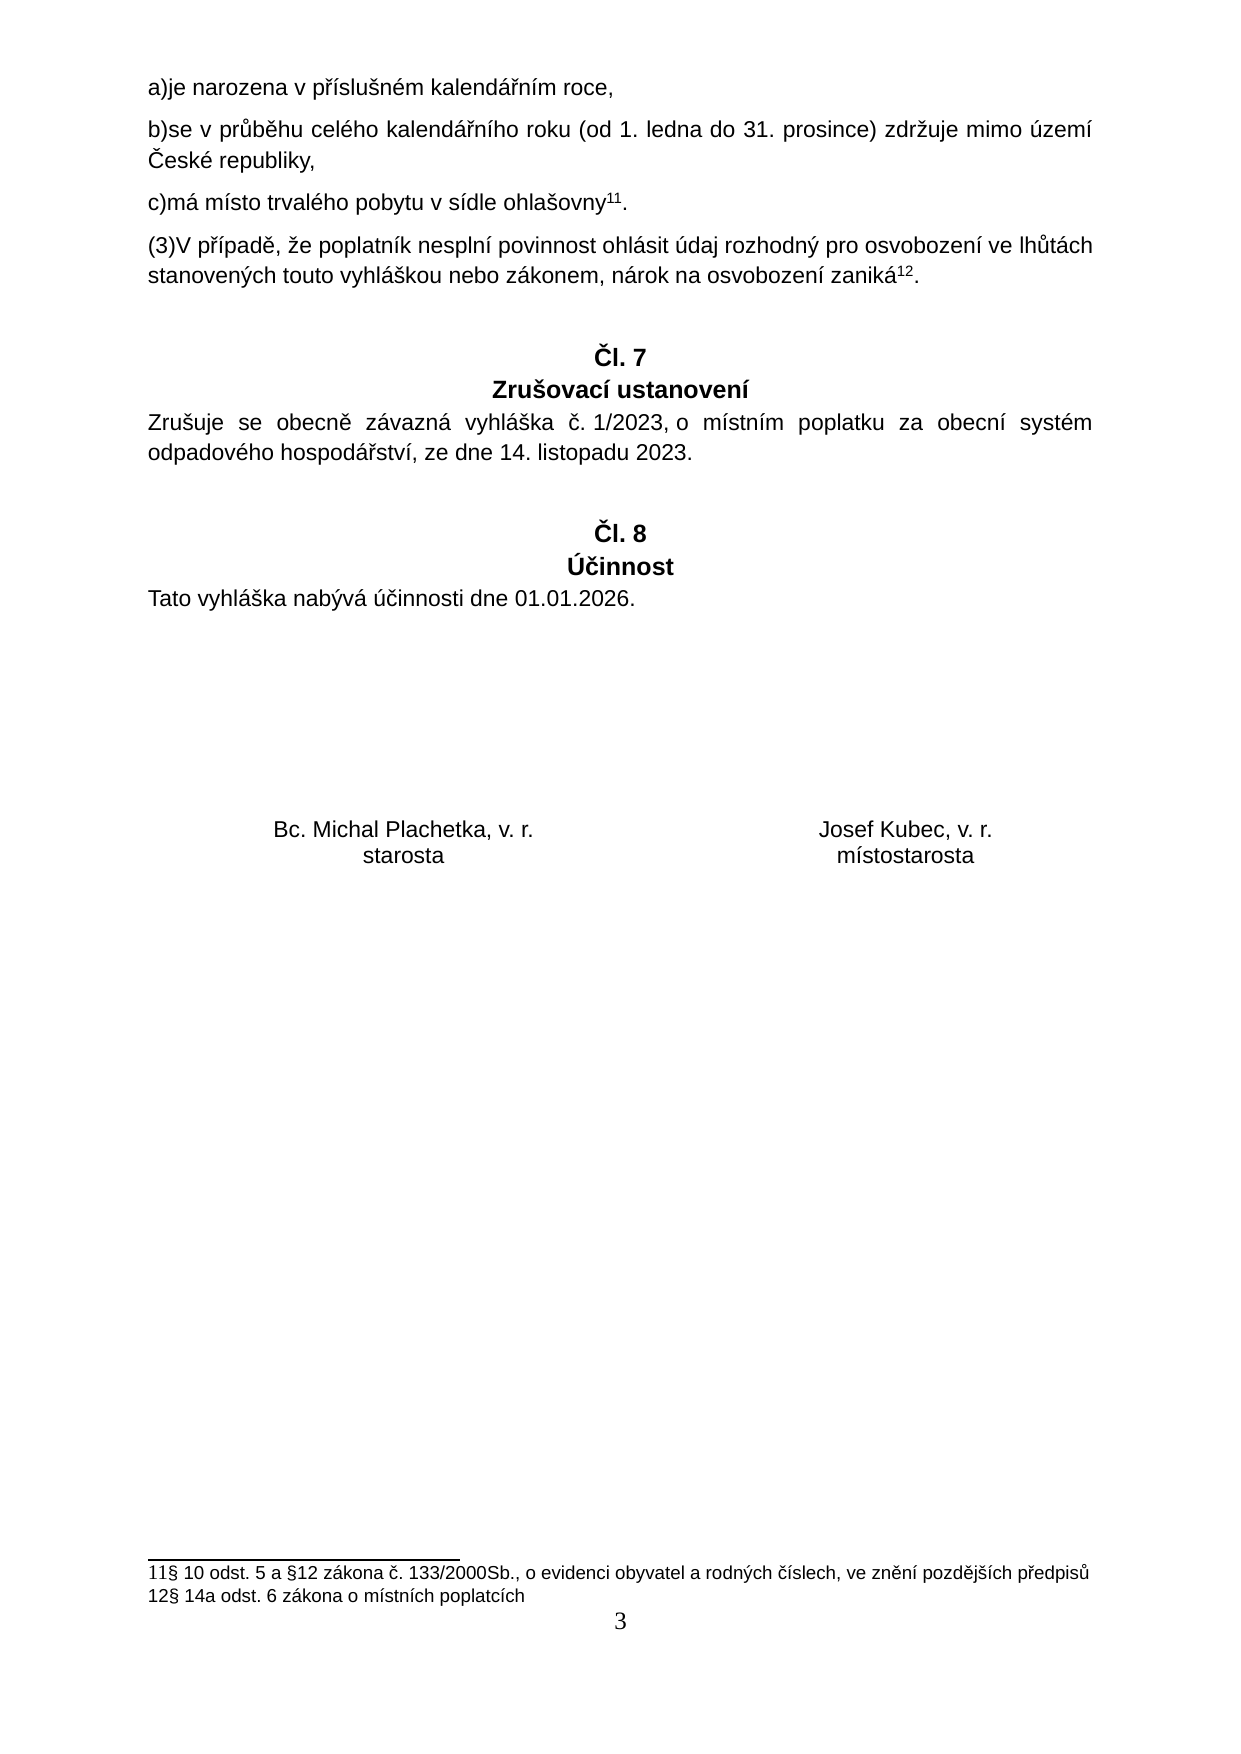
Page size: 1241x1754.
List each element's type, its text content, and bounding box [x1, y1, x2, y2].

text Zrušuje se obecně závazná vyhláška č. 1/2023, o místním poplatku za obecní systém odpadového hospodářství, ze dne 14. listopadu 2023. [148, 408, 1093, 465]
list § 14a odst. 6 zákona o místních poplatcích [148, 1584, 1093, 1606]
table_cell [152, 874, 654, 992]
list má místo trvalého pobytu v sídle ohlašovny. [148, 189, 1093, 216]
list V případě, že poplatník nesplní povinnost ohlásit údaj rozhodný pro osvobození ve lhůtách stanovených touto vyhláškou nebo zákonem, nárok na osvobození zaniká. [148, 232, 1093, 289]
list § 10 odst. 5 a §12 zákona č. 133/2000Sb., o evidenci obyvatel a rodných číslech, ve znění pozdějších předpisů [148, 1560, 1093, 1584]
table_header Bc. Michal Plachetka, v. r. starosta [152, 756, 654, 874]
subtitle Čl. 8 Účinnost [148, 519, 1093, 581]
table_header Josef Kubec, v. r. místostarosta [654, 756, 1157, 874]
table_cell [654, 874, 1157, 992]
text Tato vyhláška nabývá účinnosti dne 01.01.2026. [148, 585, 1093, 611]
subtitle Čl. 7 Zrušovací ustanovení [148, 342, 1093, 404]
list je narozena v příslušném kalendářním roce, [148, 74, 1093, 100]
list se v průběhu celého kalendářního roku (od 1. ledna do 31. prosince) zdržuje mimo území České republiky, [148, 116, 1093, 173]
